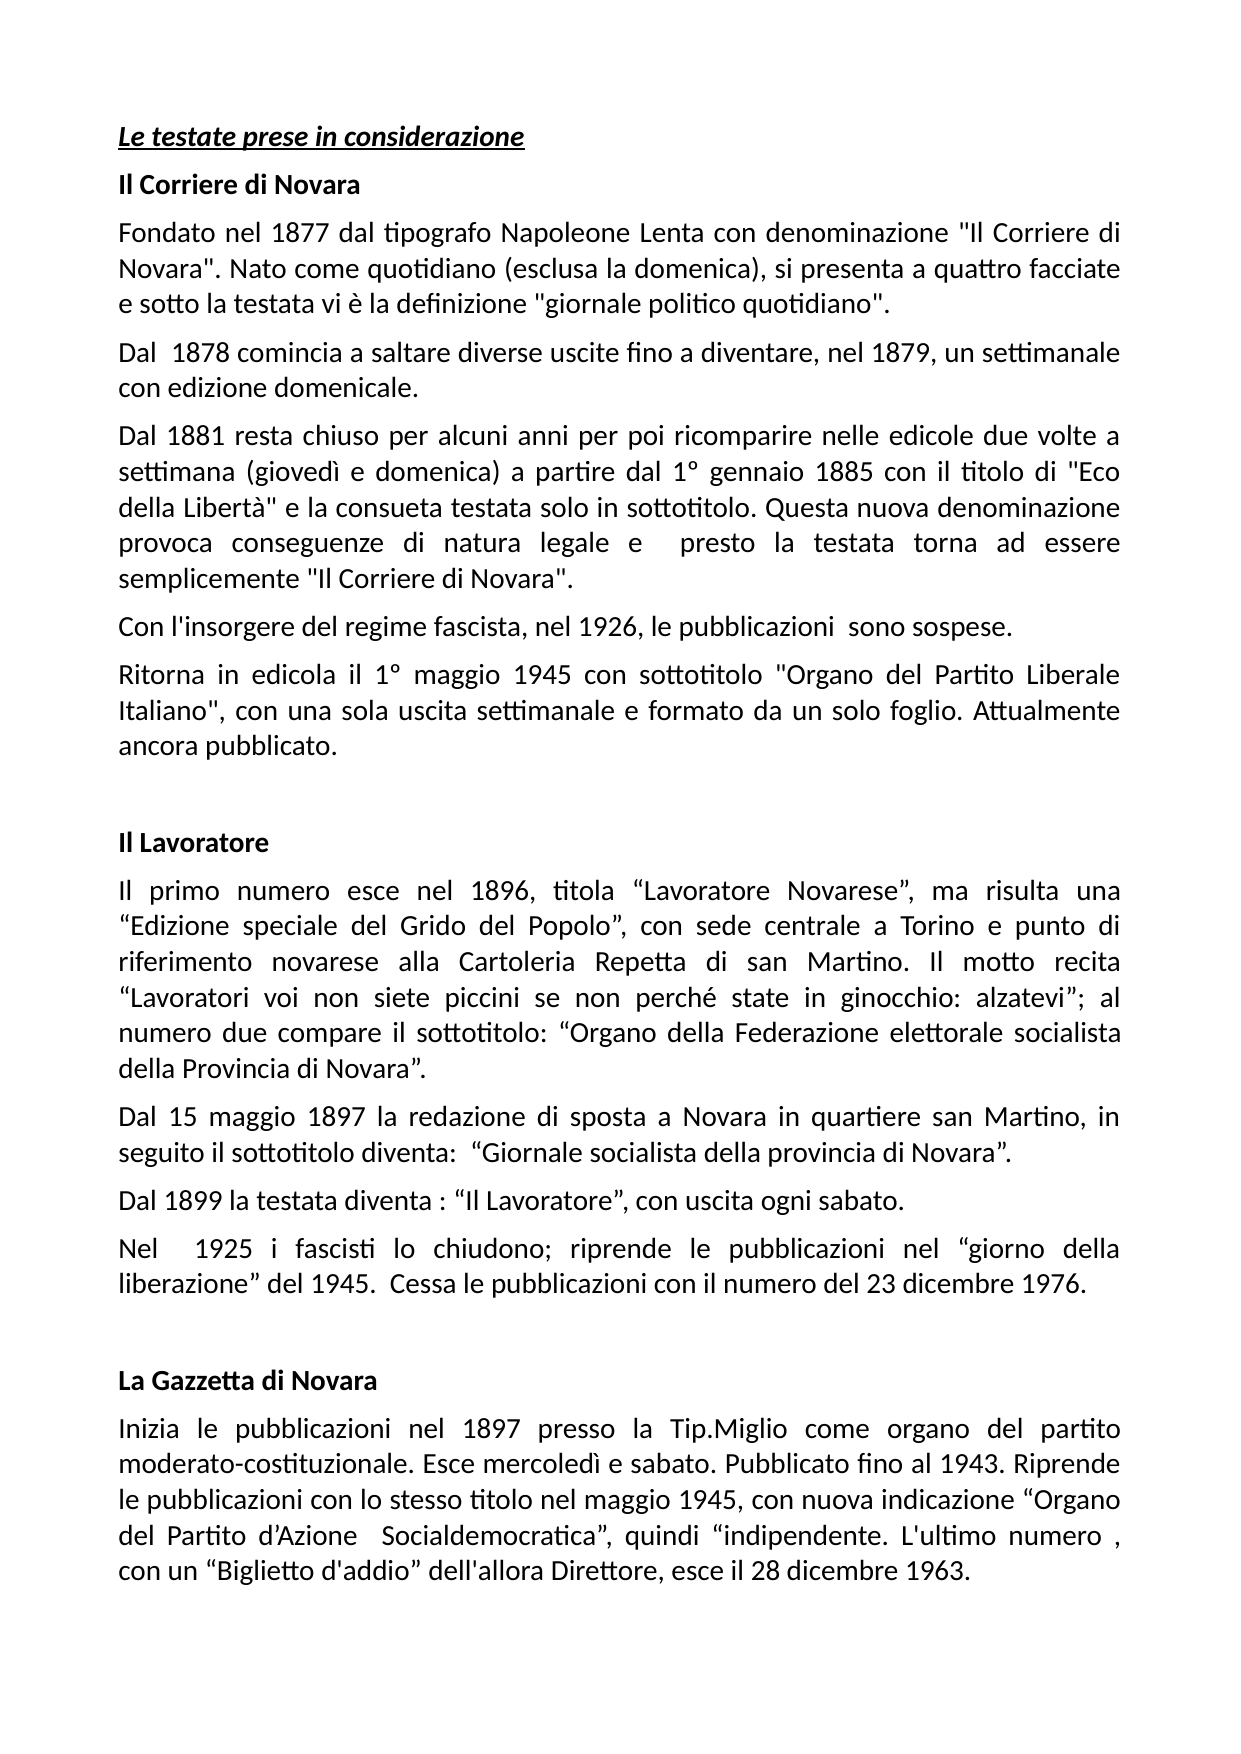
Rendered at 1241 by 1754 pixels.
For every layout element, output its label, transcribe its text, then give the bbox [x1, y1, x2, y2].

text Dal 1881 resta chiuso per alcuni anni per poi ricomparire nelle edicole due volte a settimana (giovedì e domenica) a partire dal 1º gennaio 1885 con il titolo di "Eco della Libertà" e la consueta testata solo in sottotitolo. Questa nuova denominazione provoca conseguenze di natura legale e presto la testata torna ad essere semplicemente "Il Corriere di Novara". [118, 417, 1122, 596]
text Nel 1925 i fascisti lo chiudono; riprende le pubblicazioni nel “giorno della liberazione” del 1945. Cessa le pubblicazioni con il numero del 23 dicembre 1976. [118, 1230, 1122, 1301]
text Dal 1878 comincia a saltare diverse uscite fino a diventare, nel 1879, un settimanale con edizione domenicale. [118, 334, 1122, 405]
text Dal 15 maggio 1897 la redazione di sposta a Novara in quartiere san Martino, in seguito il sottotitolo diventa: “Giornale socialista della provincia di Novara”. [118, 1098, 1122, 1169]
text Dal 1899 la testata diventa : “Il Lavoratore”, con uscita ogni sabato. [118, 1182, 1122, 1217]
text Inizia le pubblicazioni nel 1897 presso la Tip.Miglio come organo del partito moderato-costituzionale. Esce mercoledì e sabato. Pubblicato fino al 1943. Riprende le pubblicazioni con lo stesso titolo nel maggio 1945, con nuova indicazione “Organo del Partito d’Azione Socialdemocratica”, quindi “indipendente. L'ultimo numero , con un “Biglietto d'addio” dell'allora Direttore, esce il 28 dicembre 1963. [118, 1410, 1122, 1588]
text Fondato nel 1877 dal tipografo Napoleone Lenta con denominazione "Il Corriere di Novara". Nato come quotidiano (esclusa la domenica), si presenta a quattro facciate e sotto la testata vi è la definizione "giornale politico quotidiano". [118, 214, 1122, 321]
text Il Lavoratore [118, 824, 1122, 859]
text Con l'insorgere del regime fascista, nel 1926, le pubblicazioni sono sospese. [118, 608, 1122, 644]
text Le testate prese in considerazione [118, 118, 1122, 154]
text Il primo numero esce nel 1896, titola “Lavoratore Novarese”, ma risulta una “Edizione speciale del Grido del Popolo”, con sede centrale a Torino e punto di riferimento novarese alla Cartoleria Repetta di san Martino. Il motto recita “Lavoratori voi non siete piccini se non perché state in ginocchio: alzatevi”; al numero due compare il sottotitolo: “Organo della Federazione elettorale socialista della Provincia di Novara”. [118, 872, 1122, 1086]
text Il Corriere di Novara [118, 166, 1122, 202]
text La Gazzetta di Novara [118, 1362, 1122, 1397]
text Ritorna in edicola il 1º maggio 1945 con sottotitolo "Organo del Partito Liberale Italiano", con una sola uscita settimanale e formato da un solo foglio. Attualmente ancora pubblicato. [118, 656, 1122, 763]
